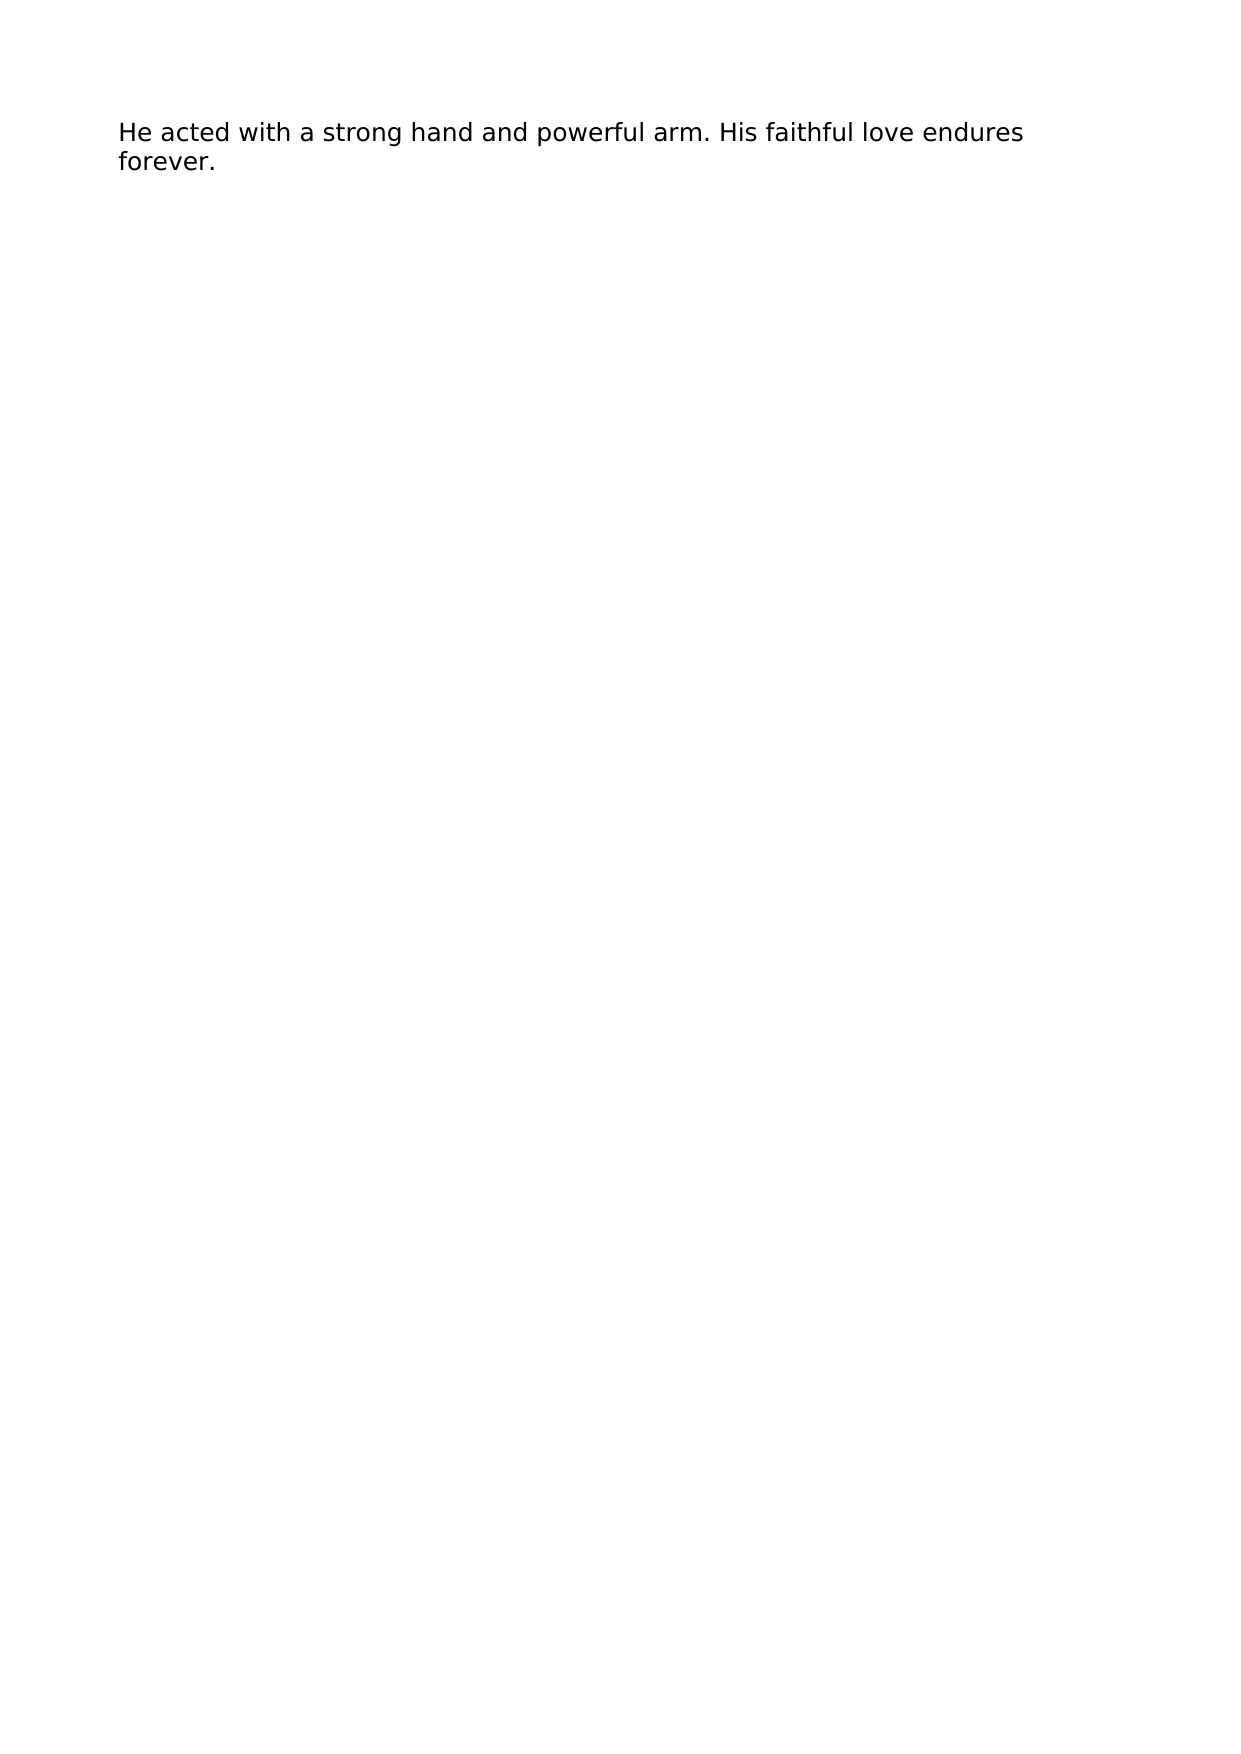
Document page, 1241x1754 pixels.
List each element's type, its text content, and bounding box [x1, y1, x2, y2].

text He acted with a strong hand and powerful arm. His faithful love endures forever. [118, 118, 1122, 176]
